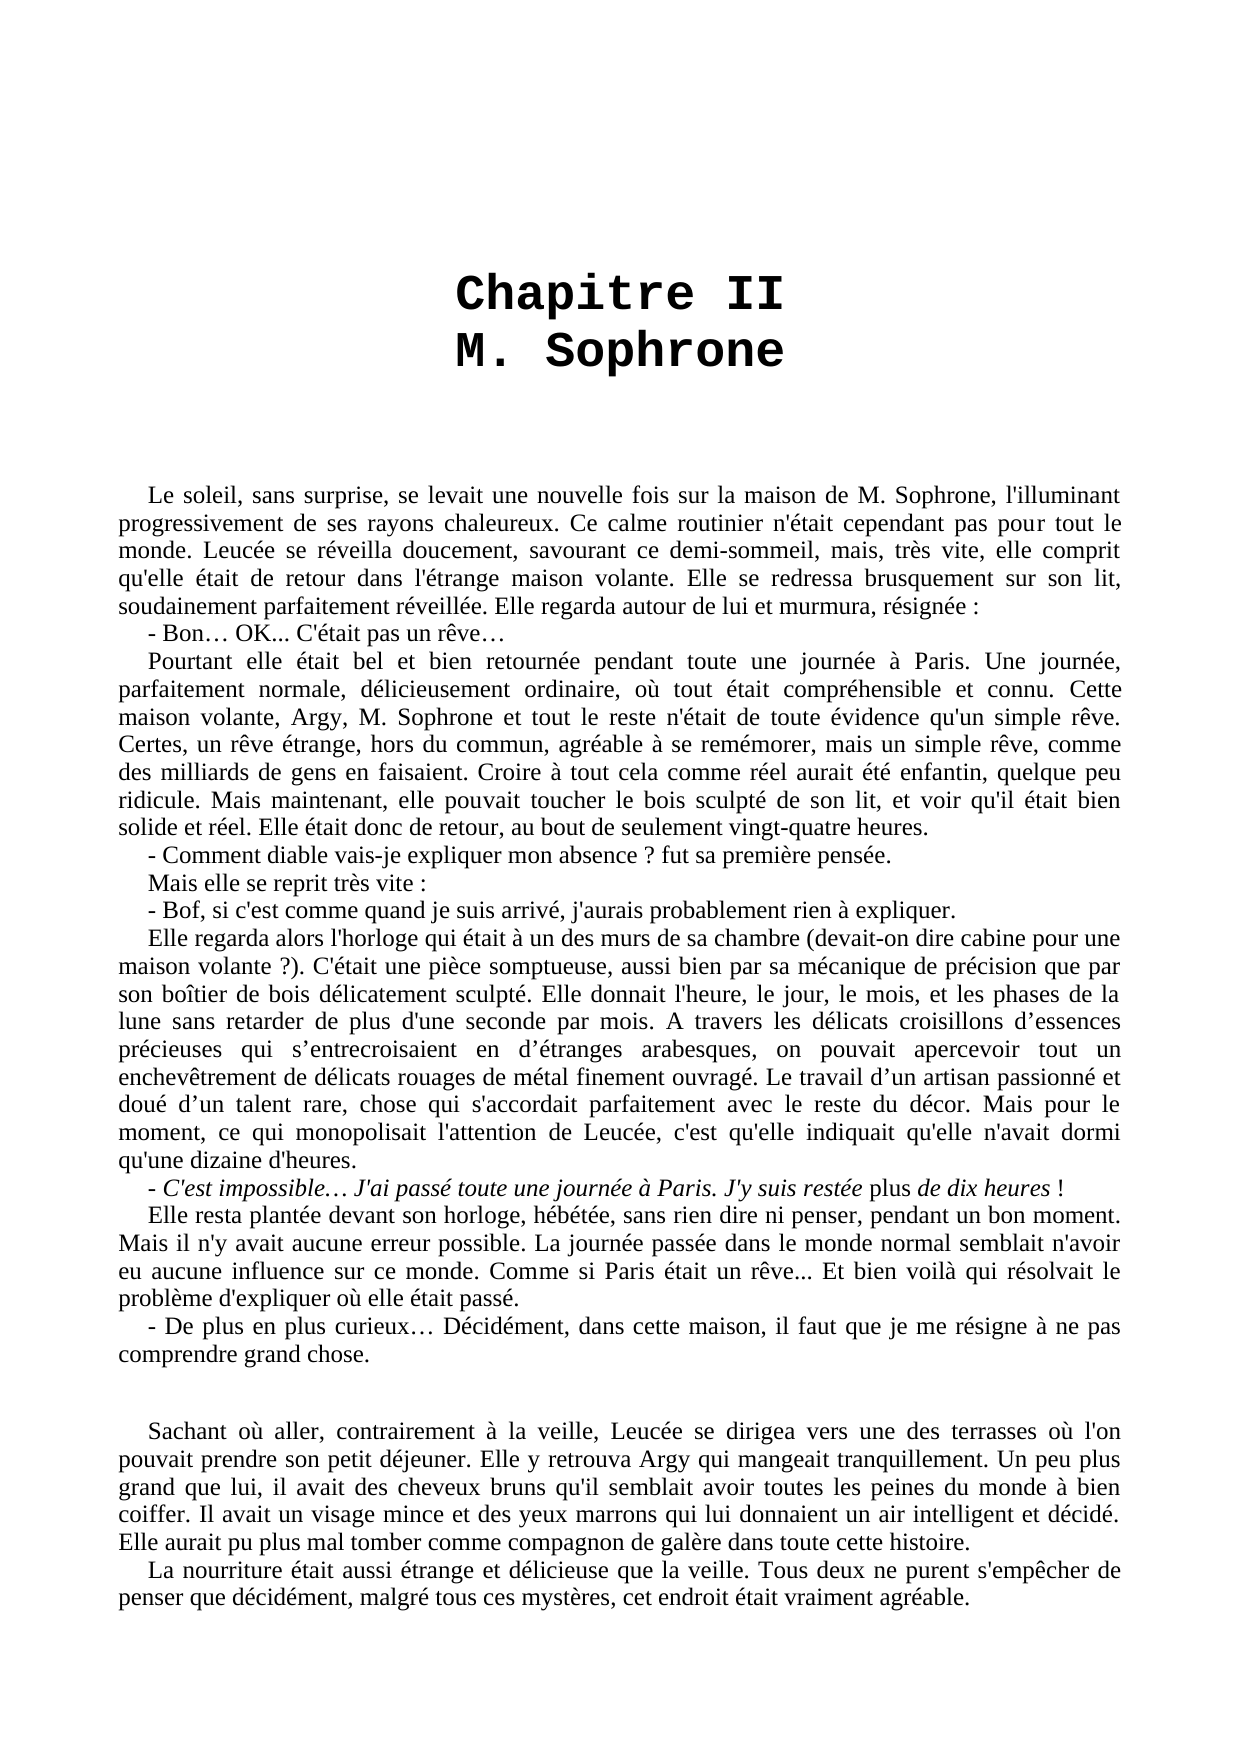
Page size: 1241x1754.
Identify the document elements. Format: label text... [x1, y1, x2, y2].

text La nourriture était aussi étrange et délicieuse que la veille. Tous deux ne purent s'empêcher de penser que décidément, malgré tous ces mystères, cet endroit était vraiment agréable. [118, 1556, 1122, 1611]
text - De plus en plus curieux… Décidément, dans cette maison, il faut que je me résigne à ne pas comprendre grand chose. [118, 1312, 1122, 1368]
text Le soleil, sans surprise, se levait une nouvelle fois sur la maison de M. Sophrone, l'illuminant progressivement de ses rayons chaleureux. Ce calme routinier n'était cependant pas pour tout le monde. Leucée se réveilla doucement, savourant ce demi-sommeil, mais, très vite, elle comprit qu'elle était de retour dans l'étrange maison volante. Elle se redressa brusquement sur son lit, soudainement parfaitement réveillée. Elle regarda autour de lui et murmura, résignée : [118, 481, 1122, 619]
text Pourtant elle était bel et bien retournée pendant toute une journée à Paris. Une journée, parfaitement normale, délicieusement ordinaire, où tout était compréhensible et connu. Cette maison volante, Argy, M. Sophrone et tout le reste n'était de toute évidence qu'un simple rêve. Certes, un rêve étrange, hors du commun, agréable à se remémorer, mais un simple rêve, comme des milliards de gens en faisaient. Croire à tout cela comme réel aurait été enfantin, quelque peu ridicule. Mais maintenant, elle pouvait toucher le bois sculpté de son lit, et voir qu'il était bien solide et réel. Elle était donc de retour, au bout de seulement vingt-quatre heures. [118, 647, 1122, 841]
text - Bon… OK... C'était pas un rêve… [118, 619, 1122, 647]
text Elle regarda alors l'horloge qui était à un des murs de sa chambre (devait-on dire cabine pour une maison volante ?). C'était une pièce somptueuse, aussi bien par sa mécanique de précision que par son boîtier de bois délicatement sculpté. Elle donnait l'heure, le jour, le mois, et les phases de la lune sans retarder de plus d'une seconde par mois. A travers les délicats croisillons d’essences précieuses qui s’entrecroisaient en d’étranges arabesques, on pouvait apercevoir tout un enchevêtrement de délicats rouages de métal finement ouvragé. Le travail d’un artisan passionné et doué d’un talent rare, chose qui s'accordait parfaitement avec le reste du décor. Mais pour le moment, ce qui monopolisait l'attention de Leucée, c'est qu'elle indiquait qu'elle n'avait dormi qu'une dizaine d'heures. [118, 924, 1122, 1174]
text Mais elle se reprit très vite : [118, 869, 1122, 897]
text - Comment diable vais-je expliquer mon absence ? fut sa première pensée. [118, 841, 1122, 869]
text Sachant où aller, contrairement à la veille, Leucée se dirigea vers une des terrasses où l'on pouvait prendre son petit déjeuner. Elle y retrouva Argy qui mangeait tranquillement. Un peu plus grand que lui, il avait des cheveux bruns qu'il semblait avoir toutes les peines du monde à bien coiffer. Il avait un visage mince et des yeux marrons qui lui donnaient un air intelligent et décidé. Elle aurait pu plus mal tomber comme compagnon de galère dans toute cette histoire. [118, 1417, 1122, 1556]
text - C'est impossible… J'ai passé toute une journée à Paris. J'y suis restée plus de dix heures ! [118, 1174, 1122, 1201]
text - Bof, si c'est comme quand je suis arrivé, j'aurais probablement rien à expliquer. [118, 897, 1122, 924]
text Elle resta plantée devant son horloge, hébétée, sans rien dire ni penser, pendant un bon moment. Mais il n'y avait aucune erreur possible. La journée passée dans le monde normal semblait n'avoir eu aucune influence sur ce monde. Comme si Paris était un rêve... Et bien voilà qui résolvait le problème d'expliquer où elle était passé. [118, 1201, 1122, 1312]
text Chapitre II M. Sophrone [118, 268, 1122, 381]
